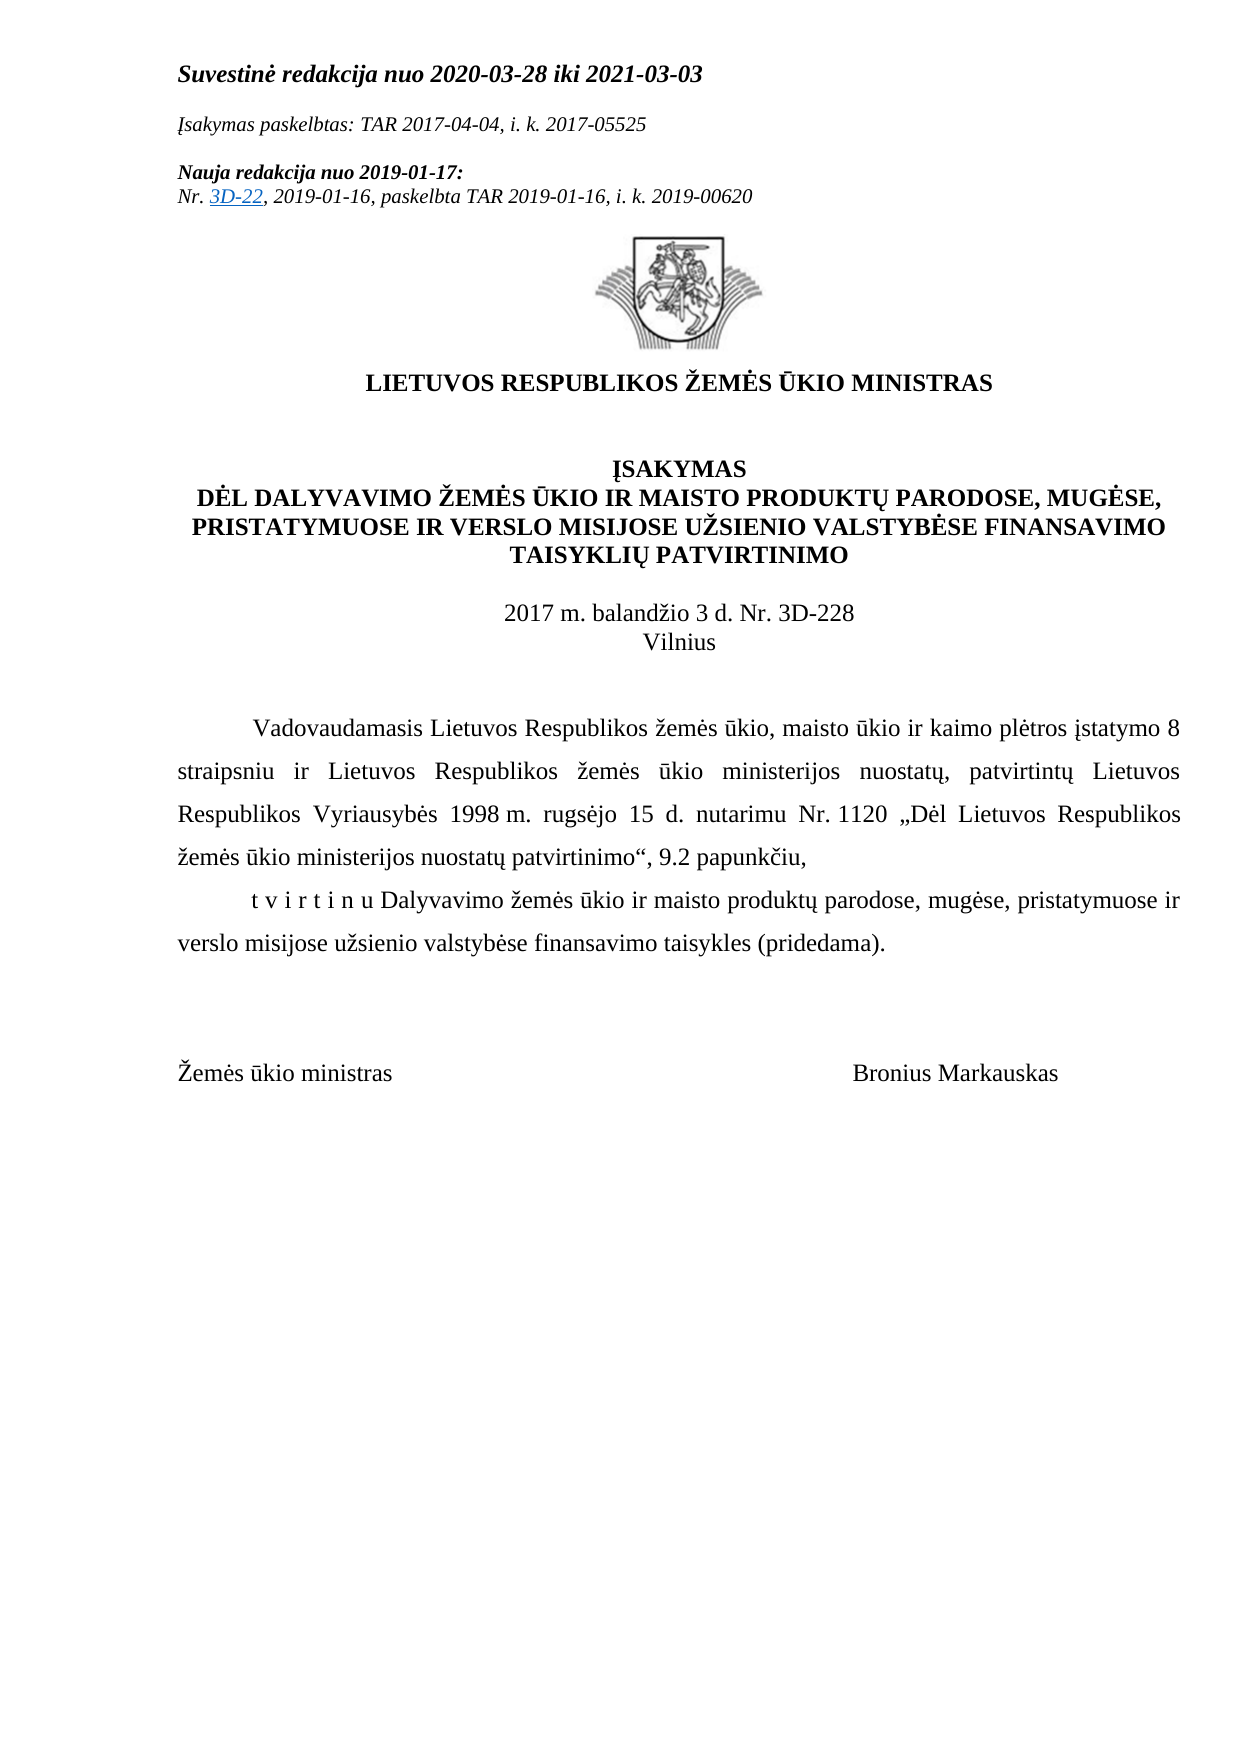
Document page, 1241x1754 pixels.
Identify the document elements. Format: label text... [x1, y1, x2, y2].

text DĖL DALYVAVIMO ŽEMĖS ŪKIO IR MAISTO PRODUKTŲ PARODOSE, MUGĖSE, PRISTATYMUOSE IR VERSLO MISIJOSE UŽSIENIO VALSTYBĖSE FINANSAVIMO TAISYKLIŲ PATVIRTINIMO [177, 483, 1181, 569]
text Nauja redakcija nuo 2019-01-17: [177, 160, 1181, 184]
text ĮSAKYMAS [177, 454, 1181, 483]
text Vadovaudamasis Lietuvos Respublikos žemės ūkio, maisto ūkio ir kaimo plėtros įstatymo 8 straipsniu ir Lietuvos Respublikos žemės ūkio ministerijos nuostatų, patvirtintų Lietuvos Respublikos Vyriausybės 1998 m. rugsėjo 15 d. nutarimu Nr. 1120 „Dėl Lietuvos Respublikos žemės ūkio ministerijos nuostatų patvirtinimo“, 9.2 papunkčiu, [177, 713, 1181, 871]
text Žemės ūkio ministras Bronius Markauskas [177, 1058, 1181, 1087]
text t v i r t i n u Dalyvavimo žemės ūkio ir maisto produktų parodose, mugėse, pristatymuose ir verslo misijose užsienio valstybėse finansavimo taisykles (pridedama). [177, 885, 1181, 957]
text Vilnius [177, 627, 1181, 655]
text LIETUVOS RESPUBLIKOS ŽEMĖS ŪKIO MINISTRAS [177, 368, 1181, 397]
text Suvestinė redakcija nuo 2020-03-28 iki 2021-03-03 [177, 59, 1181, 88]
text 2017 m. balandžio 3 d. Nr. 3D-228 [177, 598, 1181, 627]
text Nr. 3D-22, 2019-01-16, paskelbta TAR 2019-01-16, i. k. 2019-00620 [177, 184, 1181, 208]
text Įsakymas paskelbtas: TAR 2017-04-04, i. k. 2017-05525 [177, 112, 1181, 136]
